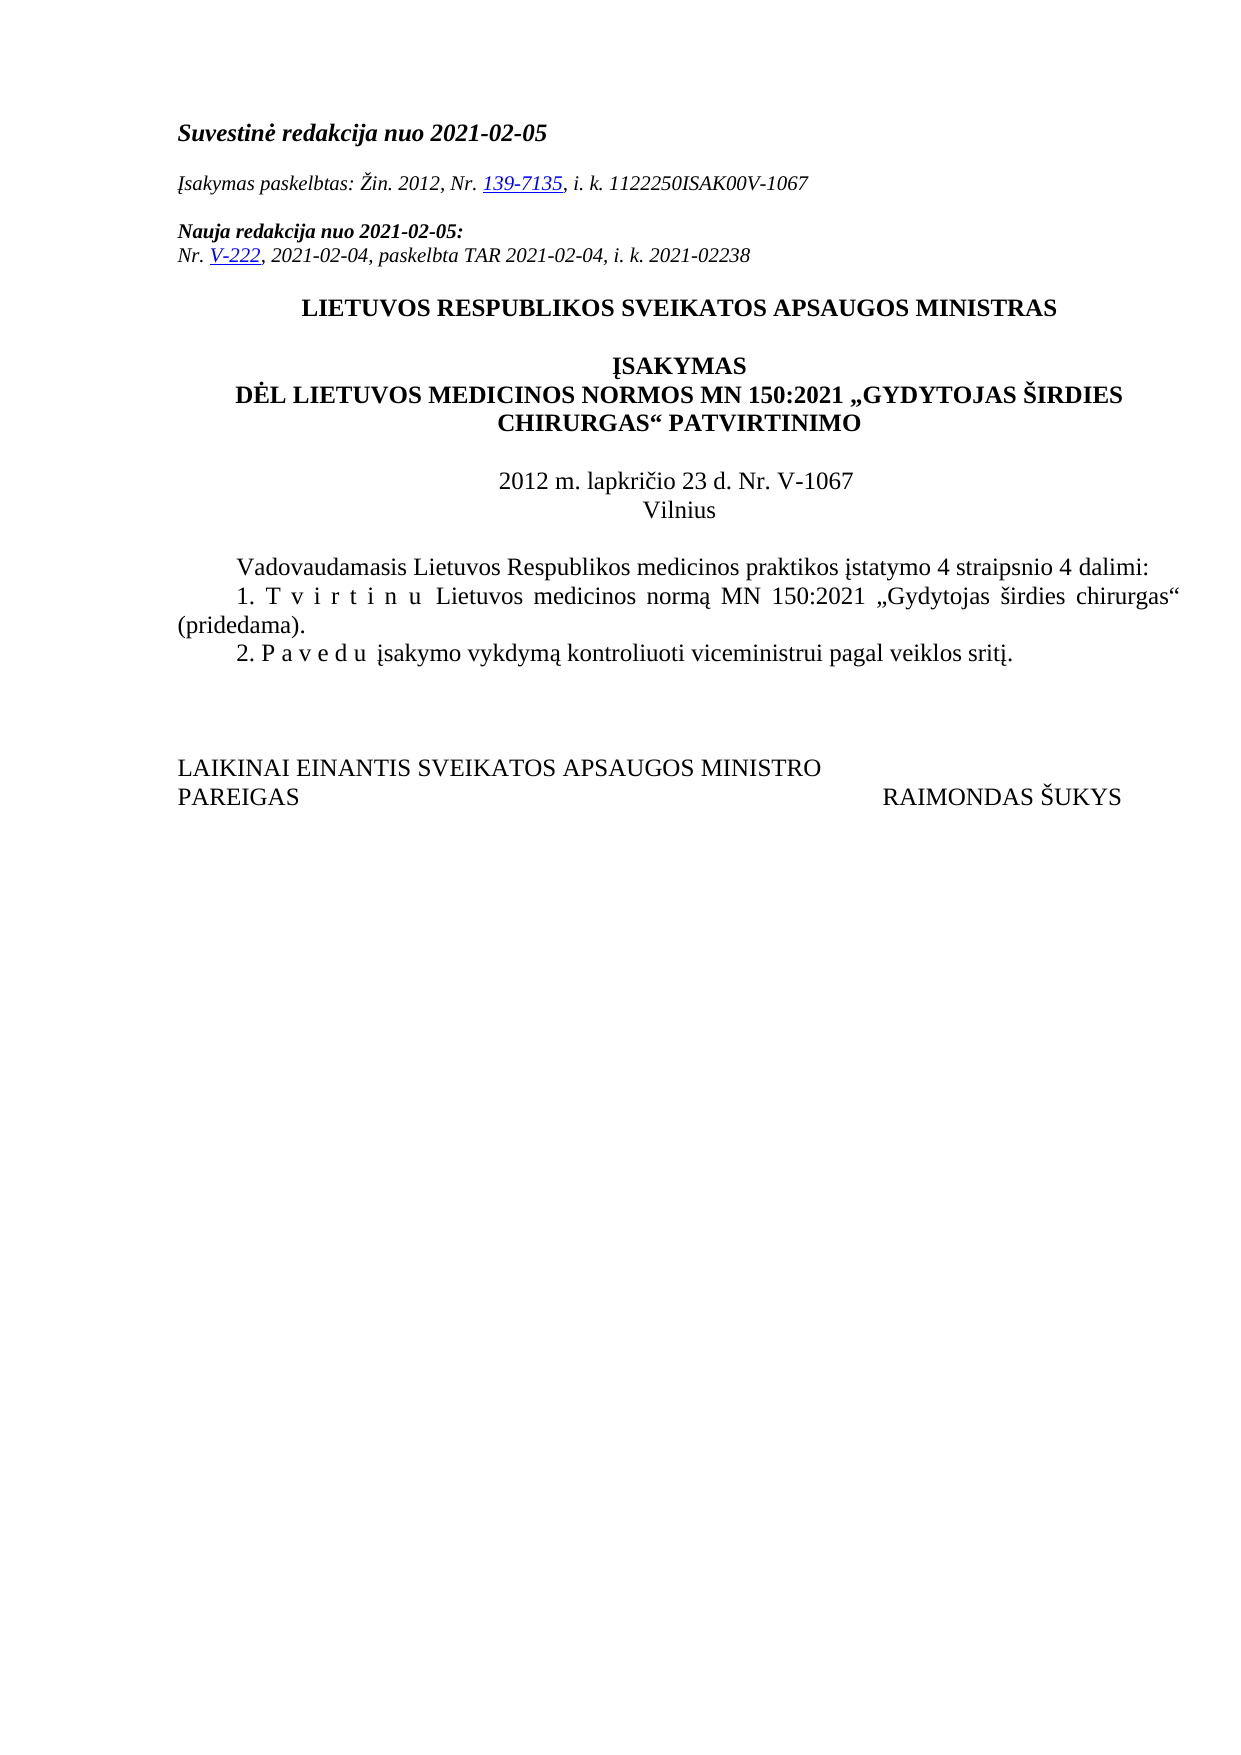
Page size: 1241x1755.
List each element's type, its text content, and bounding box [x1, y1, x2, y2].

text LIETUVOS RESPUBLIKOS SVEIKATOS APSAUGOS MINISTRAS [177, 293, 1181, 322]
text 2012 m. lapkričio 23 d. Nr. V-1067 Vilnius [177, 466, 1181, 523]
text PAREIGAS RAIMONDAS ŠUKYS [177, 782, 1181, 811]
text Įsakymas paskelbtas: Žin. 2012, Nr. 139-7135, i. k. 1122250ISAK00V-1067 [177, 171, 1181, 195]
text ĮSAKYMAS [177, 351, 1181, 380]
text LAIKINAI EINANTIS SVEIKATOS APSAUGOS MINISTRO [177, 753, 1181, 782]
text Nauja redakcija nuo 2021-02-05: [177, 219, 1181, 243]
text Nr. V-222, 2021-02-04, paskelbta TAR 2021-02-04, i. k. 2021-02238 [177, 243, 1181, 267]
text 1. T v i r t i n u Lietuvos medicinos normą MN 150:2021 „Gydytojas širdies chirurgas“ (pridedama). [177, 581, 1181, 638]
text Vadovaudamasis Lietuvos Respublikos medicinos praktikos įstatymo 4 straipsnio 4 dalimi: [177, 552, 1181, 581]
text 2. P a v e d u įsakymo vykdymą kontroliuoti viceministrui pagal veiklos sritį. [177, 638, 1181, 667]
text DĖL LIETUVOS MEDICINOS NORMOS MN 150:2021 „GYDYTOJAS ŠIRDIES CHIRURGAS“ PATVIRTINIMO [177, 380, 1181, 437]
text Suvestinė redakcija nuo 2021-02-05 [177, 118, 1181, 147]
